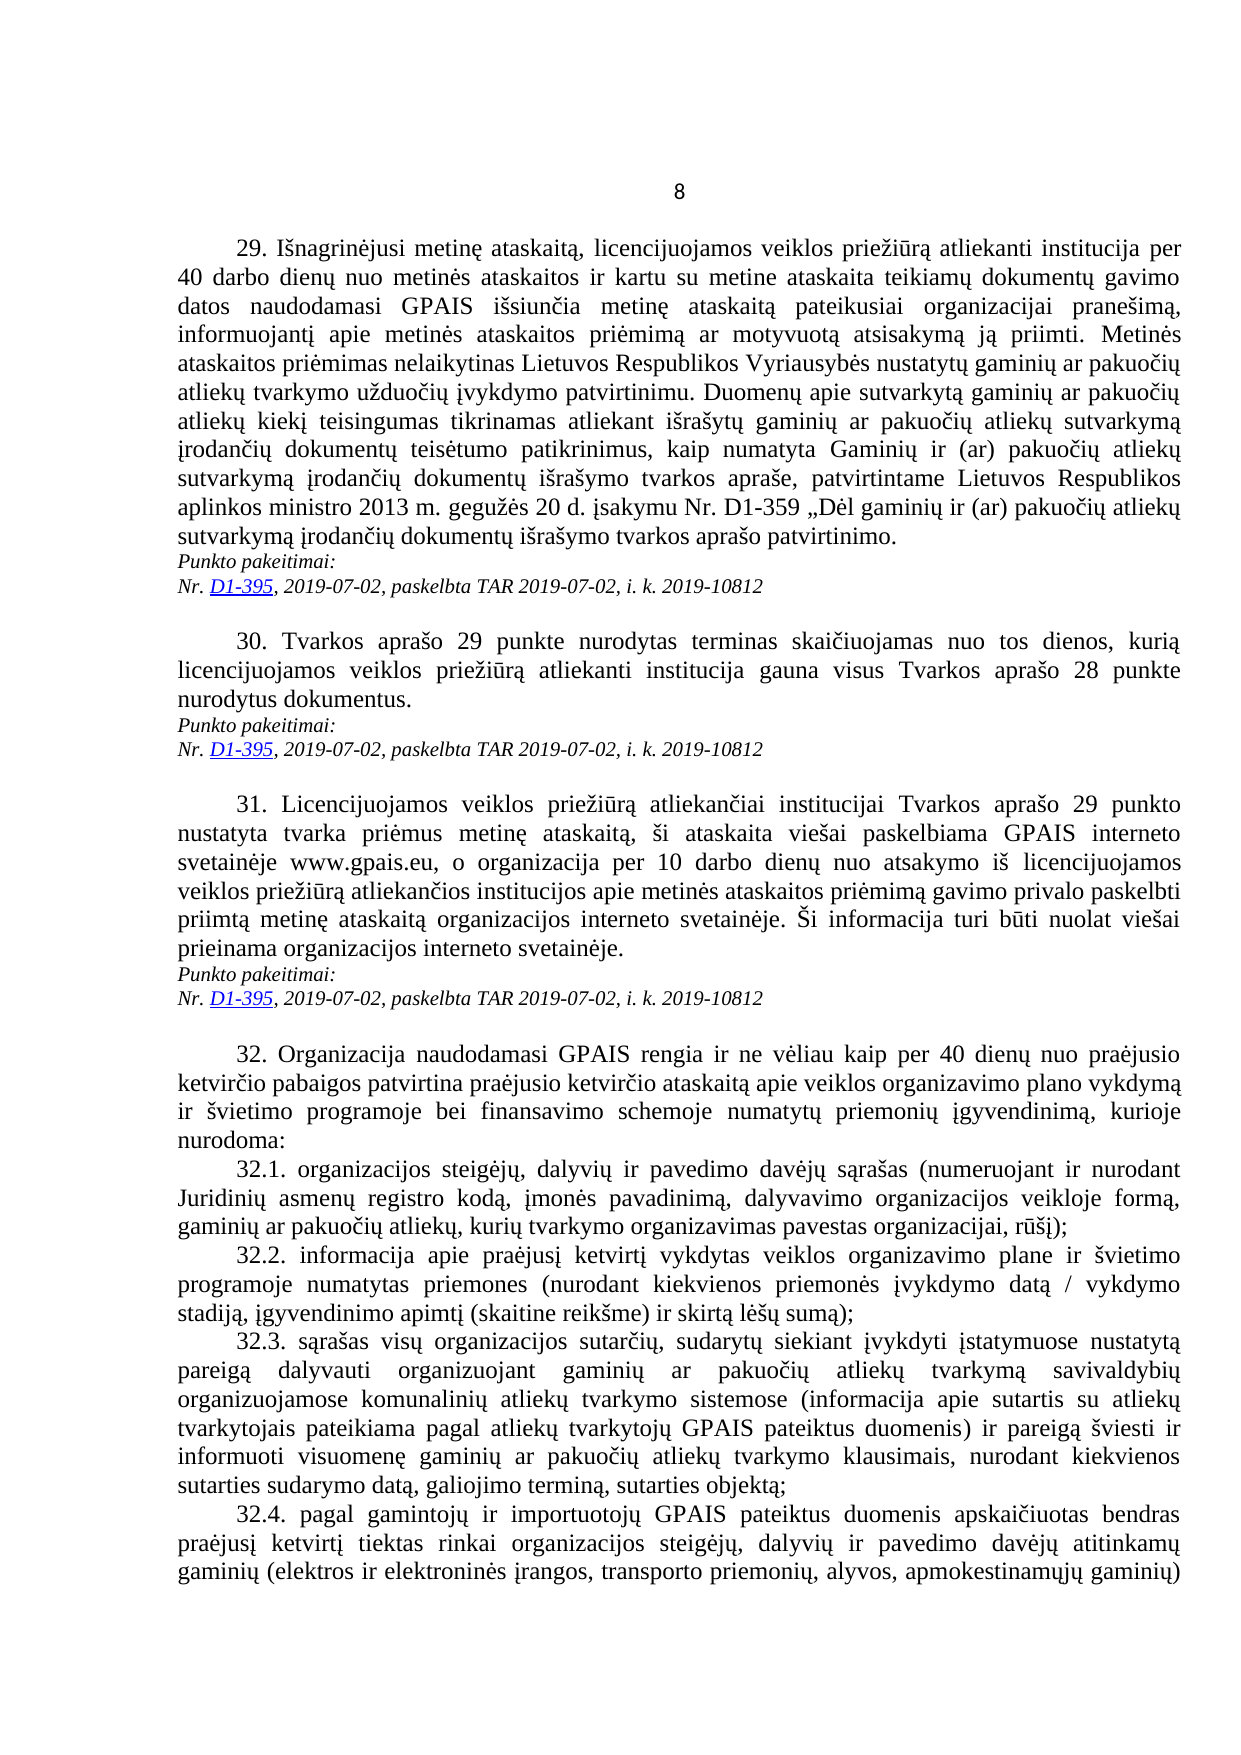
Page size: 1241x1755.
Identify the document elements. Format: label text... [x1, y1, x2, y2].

text Nr. D1-395, 2019-07-02, paskelbta TAR 2019-07-02, i. k. 2019-10812 [177, 737, 1181, 761]
text 30. Tvarkos aprašo 29 punkte nurodytas terminas skaičiuojamas nuo tos dienos, kurią licencijuojamos veiklos priežiūrą atliekanti institucija gauna visus Tvarkos aprašo 28 punkte nurodytus dokumentus. [177, 626, 1181, 713]
text Punkto pakeitimai: [177, 549, 1181, 573]
text Punkto pakeitimai: [177, 962, 1181, 986]
text 32.1. organizacijos steigėjų, dalyvių ir pavedimo davėjų sąrašas (numeruojant ir nurodant Juridinių asmenų registro kodą, įmonės pavadinimą, dalyvavimo organizacijos veikloje formą, gaminių ar pakuočių atliekų, kurių tvarkymo organizavimas pavestas organizacijai, rūšį); [177, 1154, 1181, 1240]
text Nr. D1-395, 2019-07-02, paskelbta TAR 2019-07-02, i. k. 2019-10812 [177, 986, 1181, 1010]
text 32.4. pagal gamintojų ir importuotojų GPAIS pateiktus duomenis apskaičiuotas bendras praėjusį ketvirtį tiektas rinkai organizacijos steigėjų, dalyvių ir pavedimo davėjų atitinkamų gaminių (elektros ir elektroninės įrangos, transporto priemonių, alyvos, apmokestinamųjų gaminių) [177, 1499, 1181, 1585]
text 32.2. informacija apie praėjusį ketvirtį vykdytas veiklos organizavimo plane ir švietimo programoje numatytas priemones (nurodant kiekvienos priemonės įvykdymo datą / vykdymo stadiją, įgyvendinimo apimtį (skaitine reikšme) ir skirtą lėšų sumą); [177, 1240, 1181, 1326]
text 32.3. sąrašas visų organizacijos sutarčių, sudarytų siekiant įvykdyti įstatymuose nustatytą pareigą dalyvauti organizuojant gaminių ar pakuočių atliekų tvarkymą savivaldybių organizuojamose komunalinių atliekų tvarkymo sistemose (informacija apie sutartis su atliekų tvarkytojais pateikiama pagal atliekų tvarkytojų GPAIS pateiktus duomenis) ir pareigą šviesti ir informuoti visuomenę gaminių ar pakuočių atliekų tvarkymo klausimais, nurodant kiekvienos sutarties sudarymo datą, galiojimo terminą, sutarties objektą; [177, 1326, 1181, 1499]
text Punkto pakeitimai: [177, 713, 1181, 737]
text 31. Licencijuojamos veiklos priežiūrą atliekančiai institucijai Tvarkos aprašo 29 punkto nustatyta tvarka priėmus metinę ataskaitą, ši ataskaita viešai paskelbiama GPAIS interneto svetainėje www.gpais.eu, o organizacija per 10 darbo dienų nuo atsakymo iš licencijuojamos veiklos priežiūrą atliekančios institucijos apie metinės ataskaitos priėmimą gavimo privalo paskelbti priimtą metinę ataskaitą organizacijos interneto svetainėje. Ši informacija turi būti nuolat viešai prieinama organizacijos interneto svetainėje. [177, 789, 1181, 962]
text 29. Išnagrinėjusi metinę ataskaitą, licencijuojamos veiklos priežiūrą atliekanti institucija per 40 darbo dienų nuo metinės ataskaitos ir kartu su metine ataskaita teikiamų dokumentų gavimo datos naudodamasi GPAIS išsiunčia metinę ataskaitą pateikusiai organizacijai pranešimą, informuojantį apie metinės ataskaitos priėmimą ar motyvuotą atsisakymą ją priimti. Metinės ataskaitos priėmimas nelaikytinas Lietuvos Respublikos Vyriausybės nustatytų gaminių ar pakuočių atliekų tvarkymo užduočių įvykdymo patvirtinimu. Duomenų apie sutvarkytą gaminių ar pakuočių atliekų kiekį teisingumas tikrinamas atliekant išrašytų gaminių ar pakuočių atliekų sutvarkymą įrodančių dokumentų teisėtumo patikrinimus, kaip numatyta Gaminių ir (ar) pakuočių atliekų sutvarkymą įrodančių dokumentų išrašymo tvarkos apraše, patvirtintame Lietuvos Respublikos aplinkos ministro 2013 m. gegužės 20 d. įsakymu Nr. D1-359 „Dėl gaminių ir (ar) pakuočių atliekų sutvarkymą įrodančių dokumentų išrašymo tvarkos aprašo patvirtinimo. [177, 233, 1181, 549]
text 32. Organizacija naudodamasi GPAIS rengia ir ne vėliau kaip per 40 dienų nuo praėjusio ketvirčio pabaigos patvirtina praėjusio ketvirčio ataskaitą apie veiklos organizavimo plano vykdymą ir švietimo programoje bei finansavimo schemoje numatytų priemonių įgyvendinimą, kurioje nurodoma: [177, 1039, 1181, 1154]
text Nr. D1-395, 2019-07-02, paskelbta TAR 2019-07-02, i. k. 2019-10812 [177, 573, 1181, 598]
